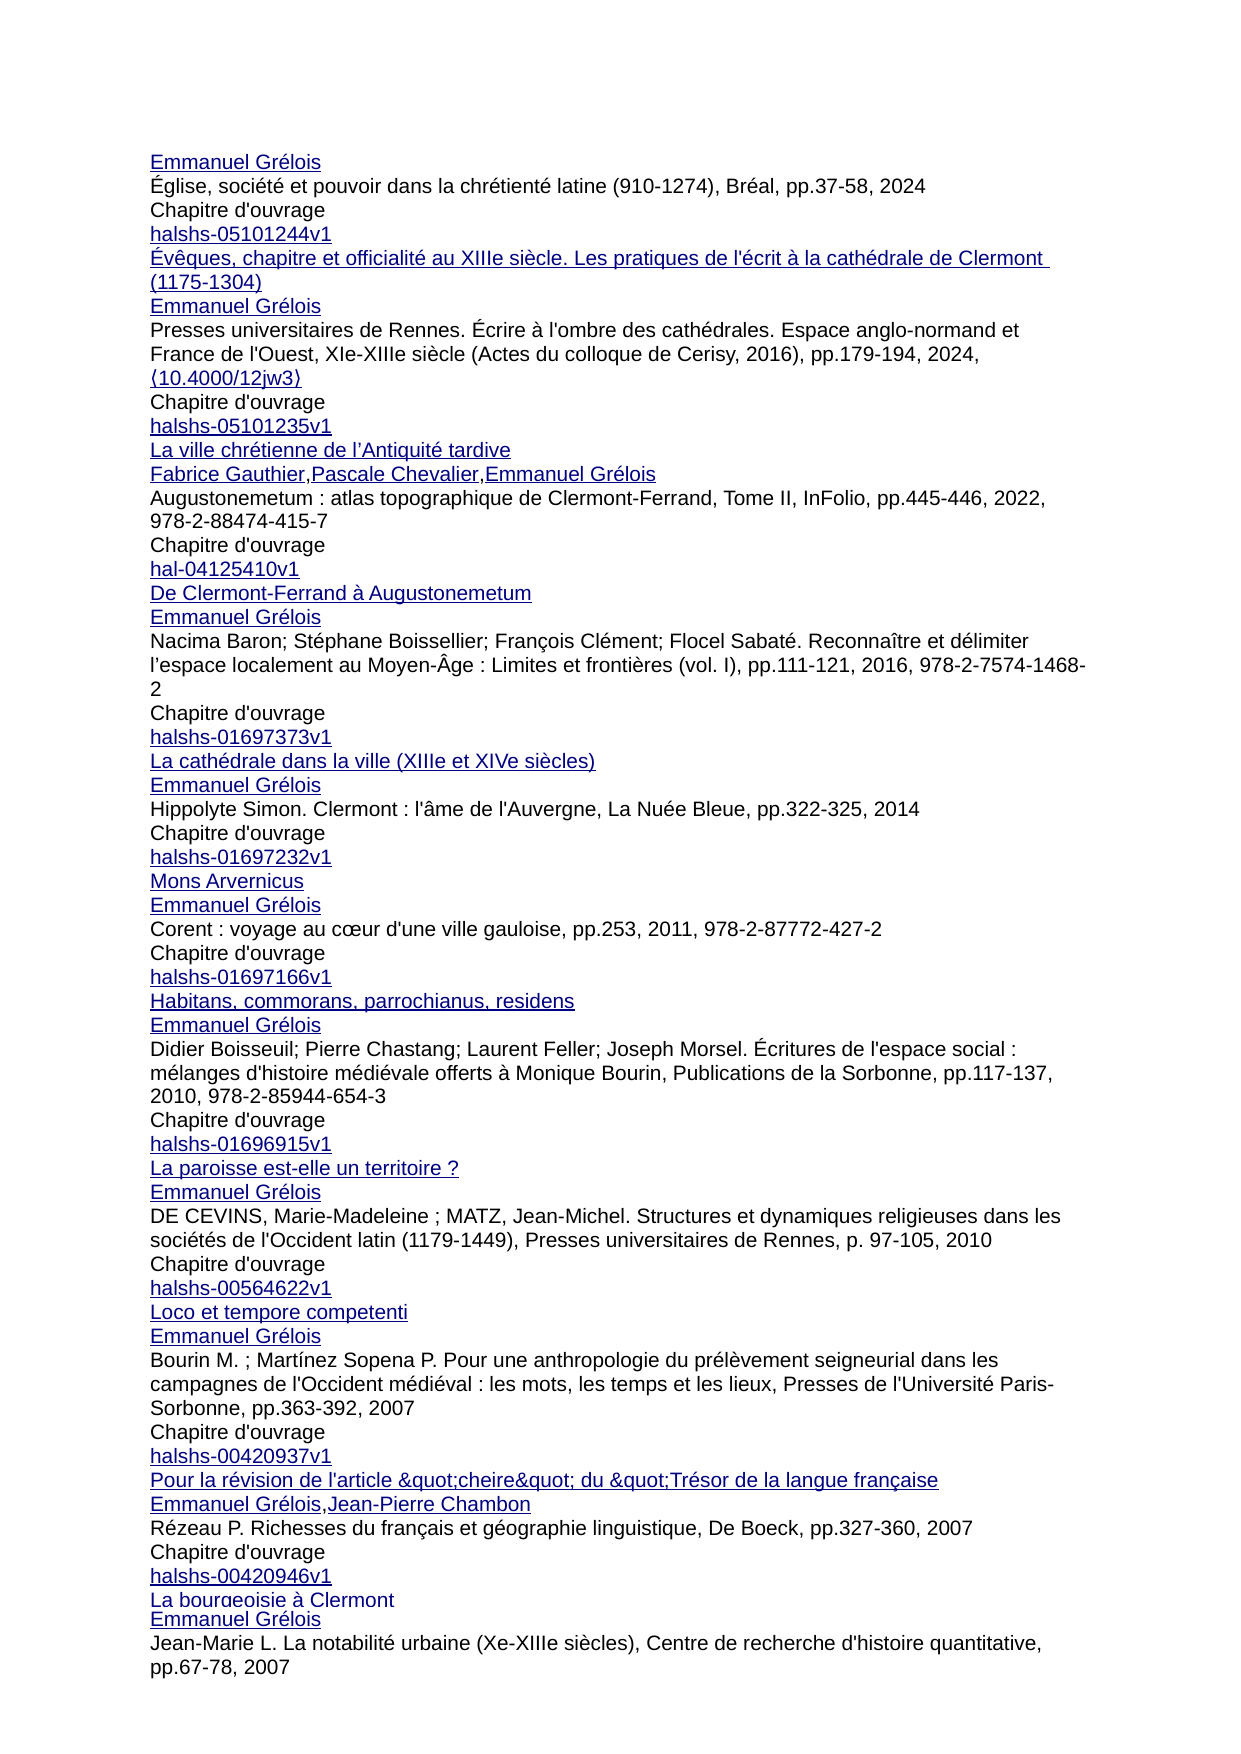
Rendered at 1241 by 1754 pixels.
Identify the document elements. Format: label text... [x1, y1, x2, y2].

table_cell Pour la révision de l'article &quot;cheire&quot; du &quot;Trésor de la langue française Emmanuel Grélois,Jean-Pierre Chambon Rézeau P. Richesses du français et géographie linguistique, De Boeck, pp.327-360, 2007 Chapitre d'ouvrage halshs-00420946v1 [150, 1468, 1090, 1587]
table_cell La paroisse est-elle un territoire ? Emmanuel Grélois DE CEVINS, Marie-Madeleine ; MATZ, Jean-Michel. Structures et dynamiques religieuses dans les sociétés de l'Occident latin (1179-1449), Presses universitaires de Rennes, p. 97-105, 2010 Chapitre d'ouvrage halshs-00564622v1 [150, 1156, 1090, 1300]
table_cell La bourgeoisie à Clermont Emmanuel Grélois Jean-Marie L. La notabilité urbaine (Xe-XIIIe siècles), Centre de recherche d'histoire quantitative, pp.67-78, 2007 [150, 1588, 1090, 1679]
table_cell La cathédrale dans la ville (XIIIe et XIVe siècles) Emmanuel Grélois Hippolyte Simon. Clermont : l'âme de l'Auvergne, La Nuée Bleue, pp.322-325, 2014 Chapitre d'ouvrage halshs-01697232v1 [150, 749, 1090, 869]
table_cell Emmanuel Grélois Église, société et pouvoir dans la chrétienté latine (910-1274), Bréal, pp.37-58, 2024 Chapitre d'ouvrage halshs-05101244v1 [150, 150, 1090, 246]
table_cell Loco et tempore competenti Emmanuel Grélois Bourin M. ; Martínez Sopena P. Pour une anthropologie du prélèvement seigneurial dans les campagnes de l'Occident médiéval : les mots, les temps et les lieux, Presses de l'Université Paris-Sorbonne, pp.363-392, 2007 Chapitre d'ouvrage halshs-00420937v1 [150, 1300, 1090, 1468]
table_cell De Clermont-Ferrand à Augustonemetum Emmanuel Grélois Nacima Baron; Stéphane Boissellier; François Clément; Flocel Sabaté. Reconnaître et délimiter l’espace localement au Moyen-Âge : Limites et frontières (vol. I), pp.111-121, 2016, 978-2-7574-1468-2 Chapitre d'ouvrage halshs-01697373v1 [150, 581, 1090, 749]
table_cell Habitans, commorans, parrochianus, residens Emmanuel Grélois Didier Boisseuil; Pierre Chastang; Laurent Feller; Joseph Morsel. Écritures de l'espace social : mélanges d'histoire médiévale offerts à Monique Bourin, Publications de la Sorbonne, pp.117-137, 2010, 978-2-85944-654-3 Chapitre d'ouvrage halshs-01696915v1 [150, 989, 1090, 1156]
table_cell Mons Arvernicus Emmanuel Grélois Corent : voyage au cœur d'une ville gauloise, pp.253, 2011, 978-2-87772-427-2 Chapitre d'ouvrage halshs-01697166v1 [150, 869, 1090, 988]
table_cell Évêques, chapitre et officialité au XIIIe siècle. Les pratiques de l'écrit à la cathédrale de Clermont (1175-1304) Emmanuel Grélois Presses universitaires de Rennes. Écrire à l'ombre des cathédrales. Espace anglo-normand et France de l'Ouest, XIe-XIIIe siècle (Actes du colloque de Cerisy, 2016), pp.179-194, 2024, ⟨10.4000/12jw3⟩ Chapitre d'ouvrage halshs-05101235v1 [150, 246, 1090, 437]
table_cell La ville chrétienne de l’Antiquité tardive Fabrice Gauthier,Pascale Chevalier,Emmanuel Grélois Augustonemetum : atlas topographique de Clermont-Ferrand, Tome II, InFolio, pp.445-446, 2022, 978-2-88474-415-7 Chapitre d'ouvrage hal-04125410v1 [150, 438, 1090, 581]
